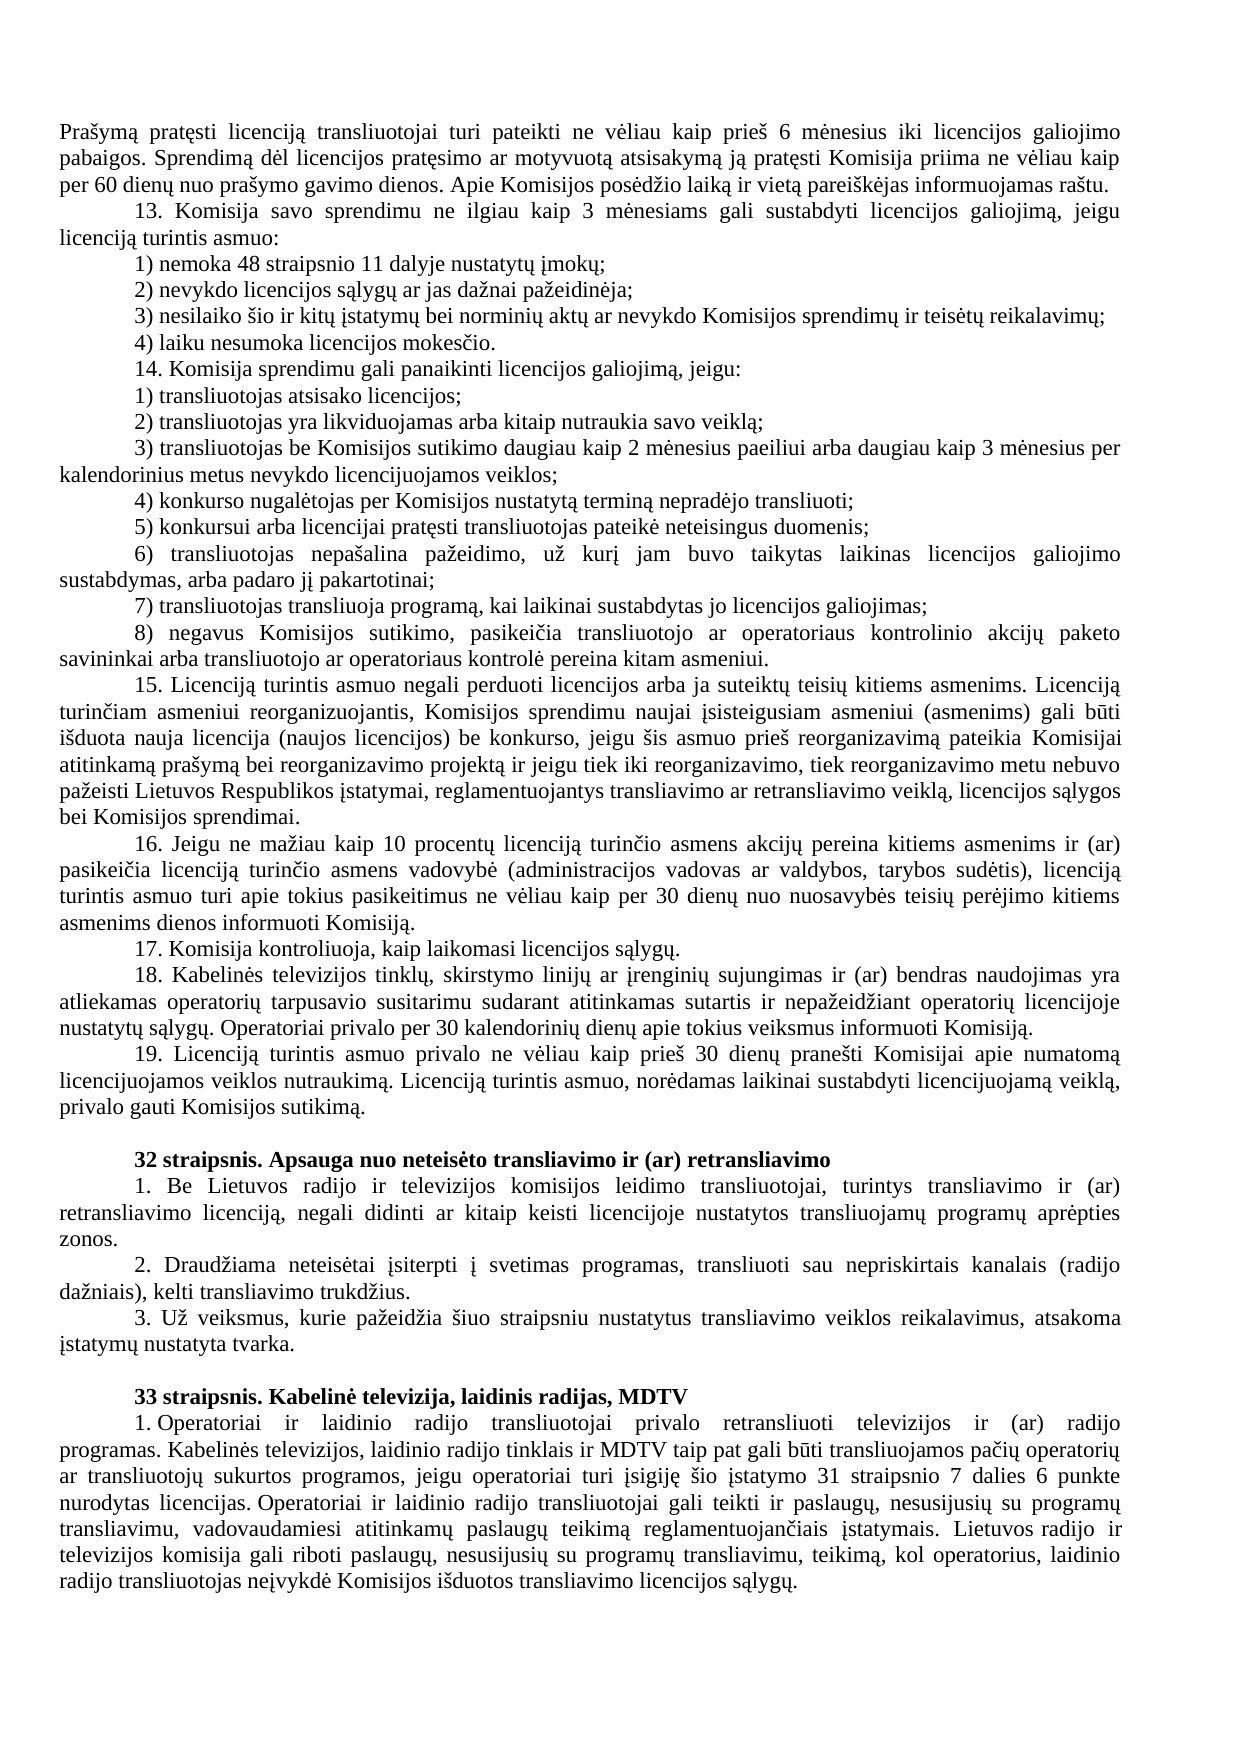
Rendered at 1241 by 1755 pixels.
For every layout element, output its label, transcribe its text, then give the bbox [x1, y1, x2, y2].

text 4) konkurso nugalėtojas per Komisijos nustatytą terminą nepradėjo transliuoti; [59, 487, 1122, 513]
text 32 straipsnis. Apsauga nuo neteisėto transliavimo ir (ar) retransliavimo [59, 1146, 1122, 1172]
text 19. Licenciją turintis asmuo privalo ne vėliau kaip prieš 30 dienų pranešti Komisijai apie numatomą licencijuojamos veiklos nutraukimą. Licenciją turintis asmuo, norėdamas laikinai sustabdyti licencijuojamą veiklą, privalo gauti Komisijos sutikimą. [59, 1041, 1122, 1119]
text 15. Licenciją turintis asmuo negali perduoti licencijos arba ja suteiktų teisių kitiems asmenims. Licenciją turinčiam asmeniui reorganizuojantis, Komisijos sprendimu naujai įsisteigusiam asmeniui (asmenims) gali būti išduota nauja licencija (naujos licencijos) be konkurso, jeigu šis asmuo prieš reorganizavimą pateikia komisijai atitinkamą prašymą bei reorganizavimo projektą ir jeigu tiek iki reorganizavimo, tiek reorganizavimo metu nebuvo pažeisti Lietuvos Respublikos įstatymai, reglamentuojantys transliavimo ar retransliavimo veiklą, licencijos sąlygos bei Komisijos sprendimai. [59, 672, 1122, 830]
text 8) negavus Komisijos sutikimo, pasikeičia transliuotojo ar operatoriaus kontrolinio akcijų paketo savininkai arba transliuotojo ar operatoriaus kontrolė pereina kitam asmeniui. [59, 619, 1122, 672]
text 13. Komisija savo sprendimu ne ilgiau kaip 3 mėnesiams gali sustabdyti licencijos galiojimą, jeigu licenciją turintis asmuo: [59, 197, 1122, 250]
text 5) konkursui arba licencijai pratęsti transliuotojas pateikė neteisingus duomenis; [59, 513, 1122, 540]
text 1. Operatoriai ir laidinio radijo transliuotojai privalo retransliuoti televizijos ir (ar) radijo programas. Kabelinės televizijos, laidinio radijo tinklais ir MDTV taip pat gali būti transliuojamos pačių operatorių ar transliuotojų sukurtos programos, jeigu operatoriai turi įsigiję šio įstatymo 31 straipsnio 7 dalies 6 punkte nurodytas licencijas. Operatoriai ir laidinio radijo transliuotojai gali teikti ir paslaugų, nesusijusių su programų transliavimu, vadovaudamiesi atitinkamų paslaugų teikimą reglamentuojančiais įstatymais. Lietuvos radijo ir televizijos komisija gali riboti paslaugų, nesusijusių su programų transliavimu, teikimą, kol operatorius, laidinio radijo transliuotojas neįvykdė Komisijos išduotos transliavimo licencijos sąlygų. [59, 1409, 1122, 1594]
text 6) transliuotojas nepašalina pažeidimo, už kurį jam buvo taikytas laikinas licencijos galiojimo sustabdymas, arba padaro jį pakartotinai; [59, 540, 1122, 592]
text 1. Be Lietuvos radijo ir televizijos komisijos leidimo transliuotojai, turintys transliavimo ir (ar) retransliavimo licenciją, negali didinti ar kitaip keisti licencijoje nustatytos transliuojamų programų aprėpties zonos. [59, 1172, 1122, 1251]
text 3. Už veiksmus, kurie pažeidžia šiuo straipsniu nustatytus transliavimo veiklos reikalavimus, atsakoma įstatymų nustatyta tvarka. [59, 1304, 1122, 1357]
text 3) nesilaiko šio ir kitų įstatymų bei norminių aktų ar nevykdo Komisijos sprendimų ir teisėtų reikalavimų; [59, 303, 1122, 329]
text 18. Kabelinės televizijos tinklų, skirstymo linijų ar įrenginių sujungimas ir (ar) bendras naudojimas yra atliekamas operatorių tarpusavio susitarimu sudarant atitinkamas sutartis ir nepažeidžiant operatorių licencijoje nustatytų sąlygų. Operatoriai privalo per 30 kalendorinių dienų apie tokius veiksmus informuoti Komisiją. [59, 961, 1122, 1041]
text 2) transliuotojas yra likviduojamas arba kitaip nutraukia savo veiklą; [59, 408, 1122, 434]
text 33 straipsnis. Kabelinė televizija, laidinis radijas, MDTV [59, 1383, 1122, 1409]
text 3) transliuotojas be Komisijos sutikimo daugiau kaip 2 mėnesius paeiliui arba daugiau kaip 3 mėnesius per kalendorinius metus nevykdo licencijuojamos veiklos; [59, 434, 1122, 487]
text 16. Jeigu ne mažiau kaip 10 procentų licenciją turinčio asmens akcijų pereina kitiems asmenims ir (ar) pasikeičia licenciją turinčio asmens vadovybė (administracijos vadovas ar valdybos, tarybos sudėtis), licenciją turintis asmuo turi apie tokius pasikeitimus ne vėliau kaip per 30 dienų nuo nuosavybės teisių perėjimo kitiems asmenims dienos informuoti Komisiją. [59, 830, 1122, 935]
text 7) transliuotojas transliuoja programą, kai laikinai sustabdytas jo licencijos galiojimas; [59, 592, 1122, 619]
text 2) nevykdo licencijos sąlygų ar jas dažnai pažeidinėja; [59, 276, 1122, 303]
text 1) nemoka 48 straipsnio 11 dalyje nustatytų įmokų; [59, 250, 1122, 276]
text 17. Komisija kontroliuoja, kaip laikomasi licencijos sąlygų. [59, 935, 1122, 961]
text Prašymą pratęsti licenciją transliuotojai turi pateikti ne vėliau kaip prieš 6 mėnesius iki licencijos galiojimo pabaigos. Sprendimą dėl licencijos pratęsimo ar motyvuotą atsisakymą ją pratęsti Komisija priima ne vėliau kaip per 60 dienų nuo prašymo gavimo dienos. Apie Komisijos posėdžio laiką ir vietą pareiškėjas informuojamas raštu. [59, 118, 1122, 197]
text 1) transliuotojas atsisako licencijos; [59, 382, 1122, 408]
text 4) laiku nesumoka licencijos mokesčio. [59, 329, 1122, 355]
text 2. Draudžiama neteisėtai įsiterpti į svetimas programas, transliuoti sau nepriskirtais kanalais (radijo dažniais), kelti transliavimo trukdžius. [59, 1251, 1122, 1304]
text 14. Komisija sprendimu gali panaikinti licencijos galiojimą, jeigu: [59, 355, 1122, 382]
